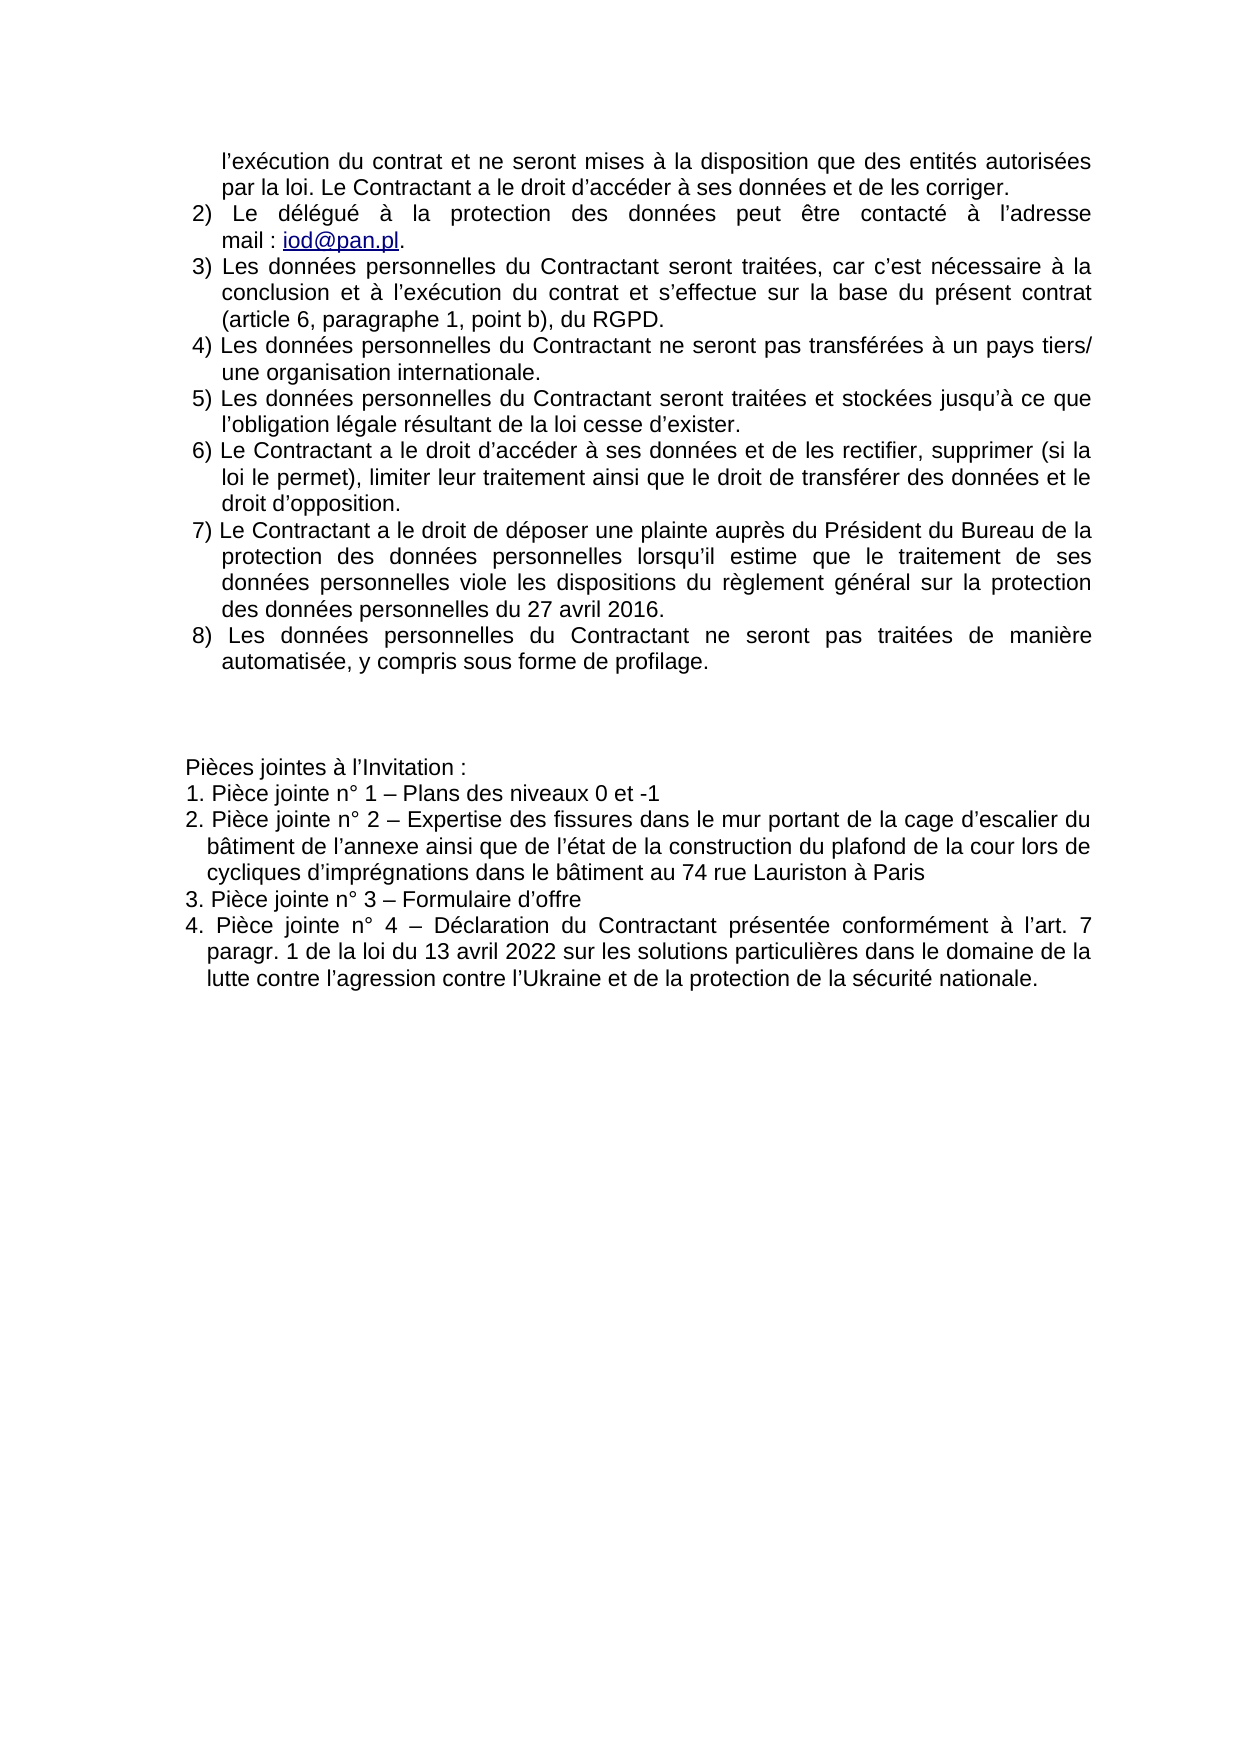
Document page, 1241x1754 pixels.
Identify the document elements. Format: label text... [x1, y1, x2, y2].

text 5) Les données personnelles du Contractant seront traitées et stockées jusqu’à ce que l’obligation légale résultant de la loi cesse d’exister. [192, 385, 1093, 437]
text Pièces jointes à l’Invitation : [148, 754, 1093, 780]
text 3) Les données personnelles du Contractant seront traitées, car c’est nécessaire à la conclusion et à l’exécution du contrat et s’effectue sur la base du présent contrat (article 6, paragraphe 1, point b), du RGPD. [192, 253, 1093, 332]
text 2) Le délégué à la protection des données peut être contacté à l’adresse mail : iod@pan.pl. [192, 200, 1093, 253]
text 4) Les données personnelles du Contractant ne seront pas transférées à un pays tiers/ une organisation internationale. [192, 332, 1093, 385]
text 1. Pièce jointe n° 1 – Plans des niveaux 0 et -1 [148, 780, 1093, 806]
text 2. Pièce jointe n° 2 – Expertise des fissures dans le mur portant de la cage d’escalier du bâtiment de l’annexe ainsi que de l’état de la construction du plafond de la cour lors de cycliques d’imprégnations dans le bâtiment au 74 rue Lauriston à Paris [185, 806, 1093, 886]
text 3. Pièce jointe n° 3 – Formulaire d’offre [148, 886, 1093, 912]
text 4. Pièce jointe n° 4 – Déclaration du Contractant présentée conformément à l’art. 7 paragr. 1 de la loi du 13 avril 2022 sur les solutions particulières dans le domaine de la lutte contre l’agression contre l’Ukraine et de la protection de la sécurité nationale. [185, 912, 1093, 991]
text 8) Les données personnelles du Contractant ne seront pas traitées de manière automatisée, y compris sous forme de profilage. [192, 622, 1093, 675]
text 7) Le Contractant a le droit de déposer une plainte auprès du Président du Bureau de la protection des données personnelles lorsqu’il estime que le traitement de ses données personnelles viole les dispositions du règlement général sur la protection des données personnelles du 27 avril 2016. [192, 517, 1093, 622]
text l’exécution du contrat et ne seront mises à la disposition que des entités autorisées par la loi. Le Contractant a le droit d’accéder à ses données et de les corriger. [192, 148, 1093, 200]
text 6) Le Contractant a le droit d’accéder à ses données et de les rectifier, supprimer (si la loi le permet), limiter leur traitement ainsi que le droit de transférer des données et le droit d’opposition. [192, 437, 1093, 517]
